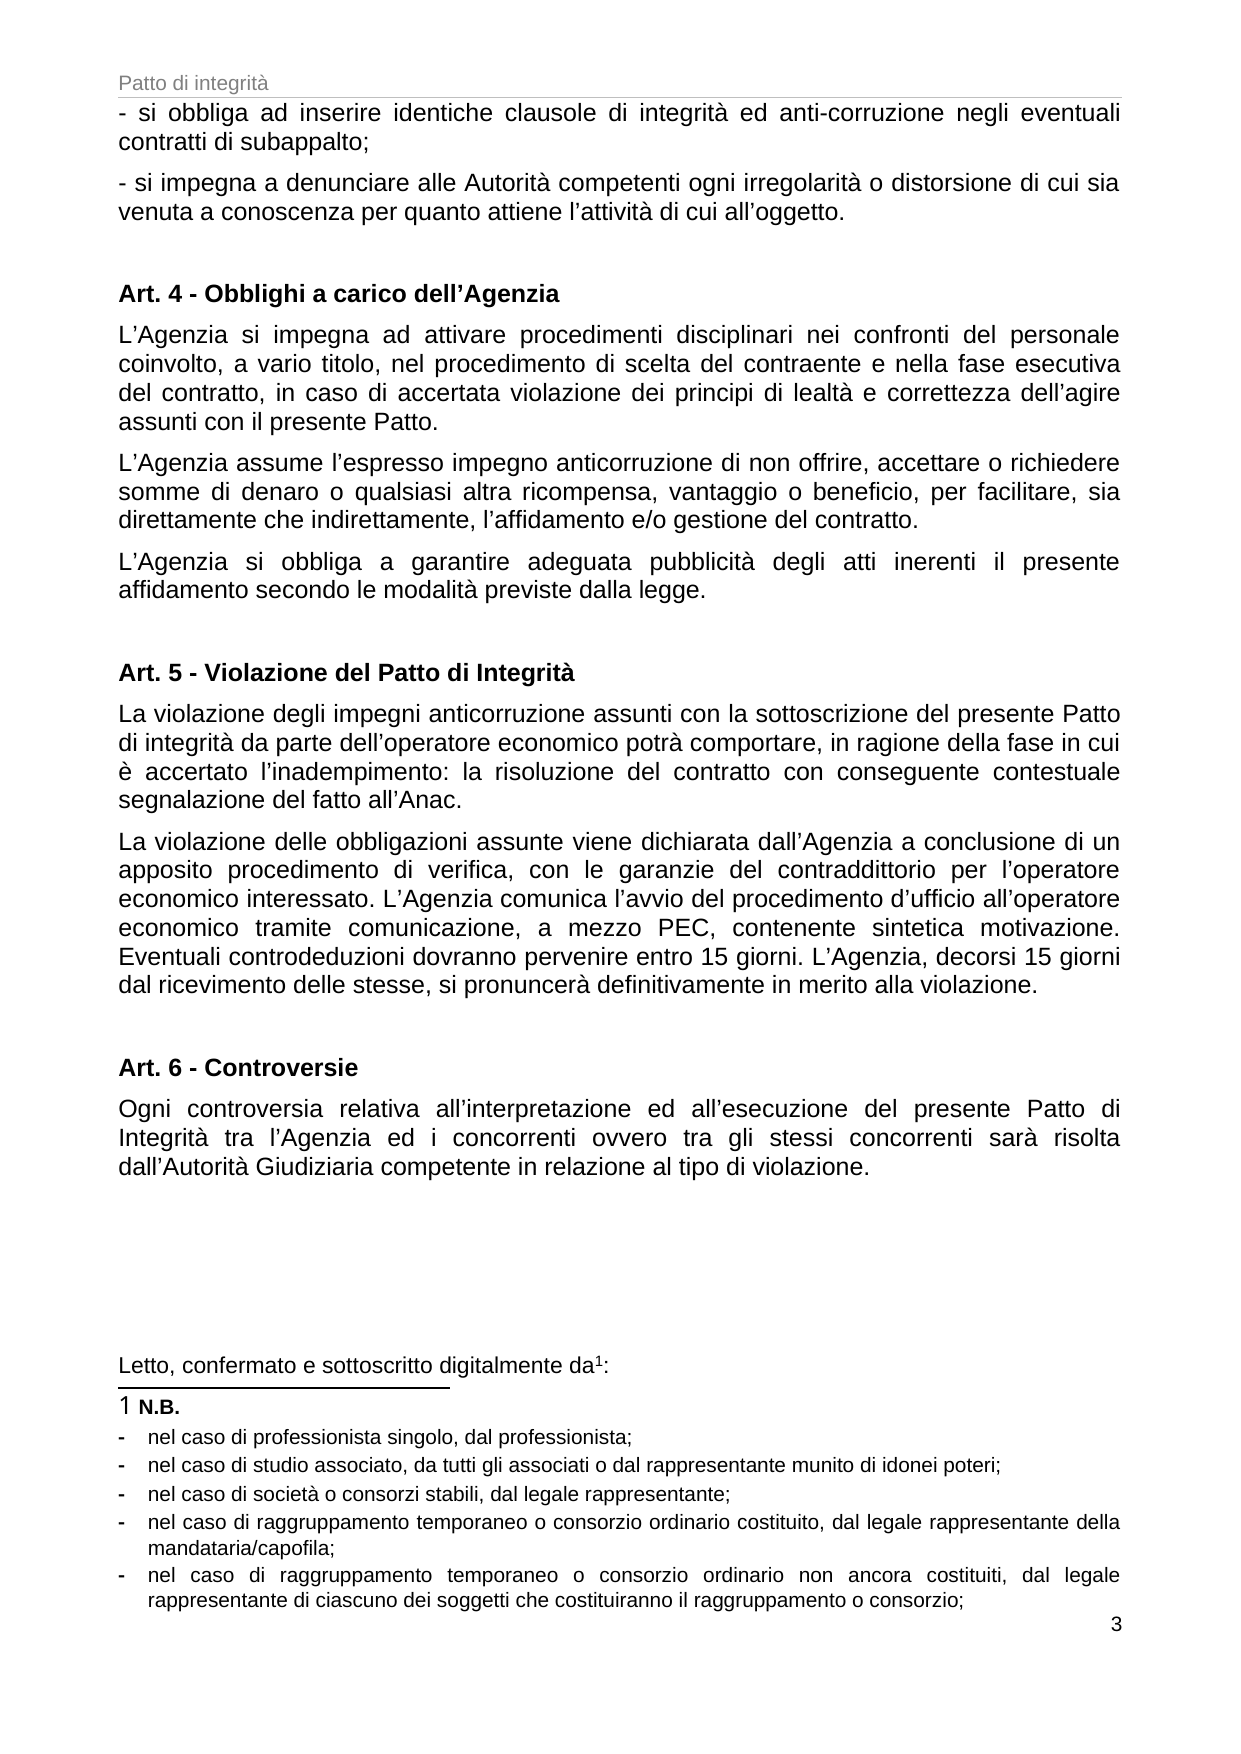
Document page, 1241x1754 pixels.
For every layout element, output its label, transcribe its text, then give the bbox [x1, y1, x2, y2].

list nel caso di studio associato, da tutti gli associati o dal rappresentante munito di idonei poteri; [118, 1451, 1122, 1479]
text La violazione delle obbligazioni assunte viene dichiarata dall’Agenzia a conclusione di un apposito procedimento di verifica, con le garanzie del contraddittorio per l’operatore economico interessato. L’Agenzia comunica l’avvio del procedimento d’ufficio all’operatore economico tramite comunicazione, a mezzo PEC, contenente sintetica motivazione. Eventuali controdeduzioni dovranno pervenire entro 15 giorni. L’Agenzia, decorsi 15 giorni dal ricevimento delle stesse, si pronuncerà definitivamente in merito alla violazione. [118, 827, 1122, 999]
text Art. 4 - Obblighi a carico dell’Agenzia [118, 279, 1122, 308]
text - si impegna a denunciare alle Autorità competenti ogni irregolarità o distorsione di cui sia venuta a conoscenza per quanto attiene l’attività di cui all’oggetto. [118, 168, 1122, 225]
text - si obbliga ad inserire identiche clausole di integrità ed anti-corruzione negli eventuali contratti di subappalto; [118, 98, 1122, 155]
list nel caso di professionista singolo, dal professionista; [118, 1422, 1122, 1451]
text La violazione degli impegni anticorruzione assunti con la sottoscrizione del presente Patto di integrità da parte dell’operatore economico potrà comportare, in ragione della fase in cui è accertato l’inadempimento: la risoluzione del contratto con conseguente contestuale segnalazione del fatto all’Anac. [118, 699, 1122, 814]
text Art. 5 - Violazione del Patto di Integrità [118, 658, 1122, 687]
list nel caso di raggruppamento temporaneo o consorzio ordinario costituito, dal legale rappresentante della mandataria/capofila; [118, 1507, 1122, 1560]
text Letto, confermato e sottoscritto digitalmente da: [118, 1352, 1122, 1378]
text N.B. [118, 1388, 1122, 1422]
text L’Agenzia si impegna ad attivare procedimenti disciplinari nei confronti del personale coinvolto, a vario titolo, nel procedimento di scelta del contraente e nella fase esecutiva del contratto, in caso di accertata violazione dei principi di lealtà e correttezza dell’agire assunti con il presente Patto. [118, 320, 1122, 435]
text Ogni controversia relativa all’interpretazione ed all’esecuzione del presente Patto di Integrità tra l’Agenzia ed i concorrenti ovvero tra gli stessi concorrenti sarà risolta dall’Autorità Giudiziaria competente in relazione al tipo di violazione. [118, 1094, 1122, 1180]
text Art. 6 - Controversie [118, 1053, 1122, 1082]
list nel caso di raggruppamento temporaneo o consorzio ordinario non ancora costituiti, dal legale rappresentante di ciascuno dei soggetti che costituiranno il raggruppamento o consorzio; [118, 1560, 1122, 1612]
text L’Agenzia assume l’espresso impegno anticorruzione di non offrire, accettare o richiedere somme di denaro o qualsiasi altra ricompensa, vantaggio o beneficio, per facilitare, sia direttamente che indirettamente, l’affidamento e/o gestione del contratto. [118, 448, 1122, 534]
list nel caso di società o consorzi stabili, dal legale rappresentante; [118, 1479, 1122, 1507]
text L’Agenzia si obbliga a garantire adeguata pubblicità degli atti inerenti il presente affidamento secondo le modalità previste dalla legge. [118, 547, 1122, 604]
